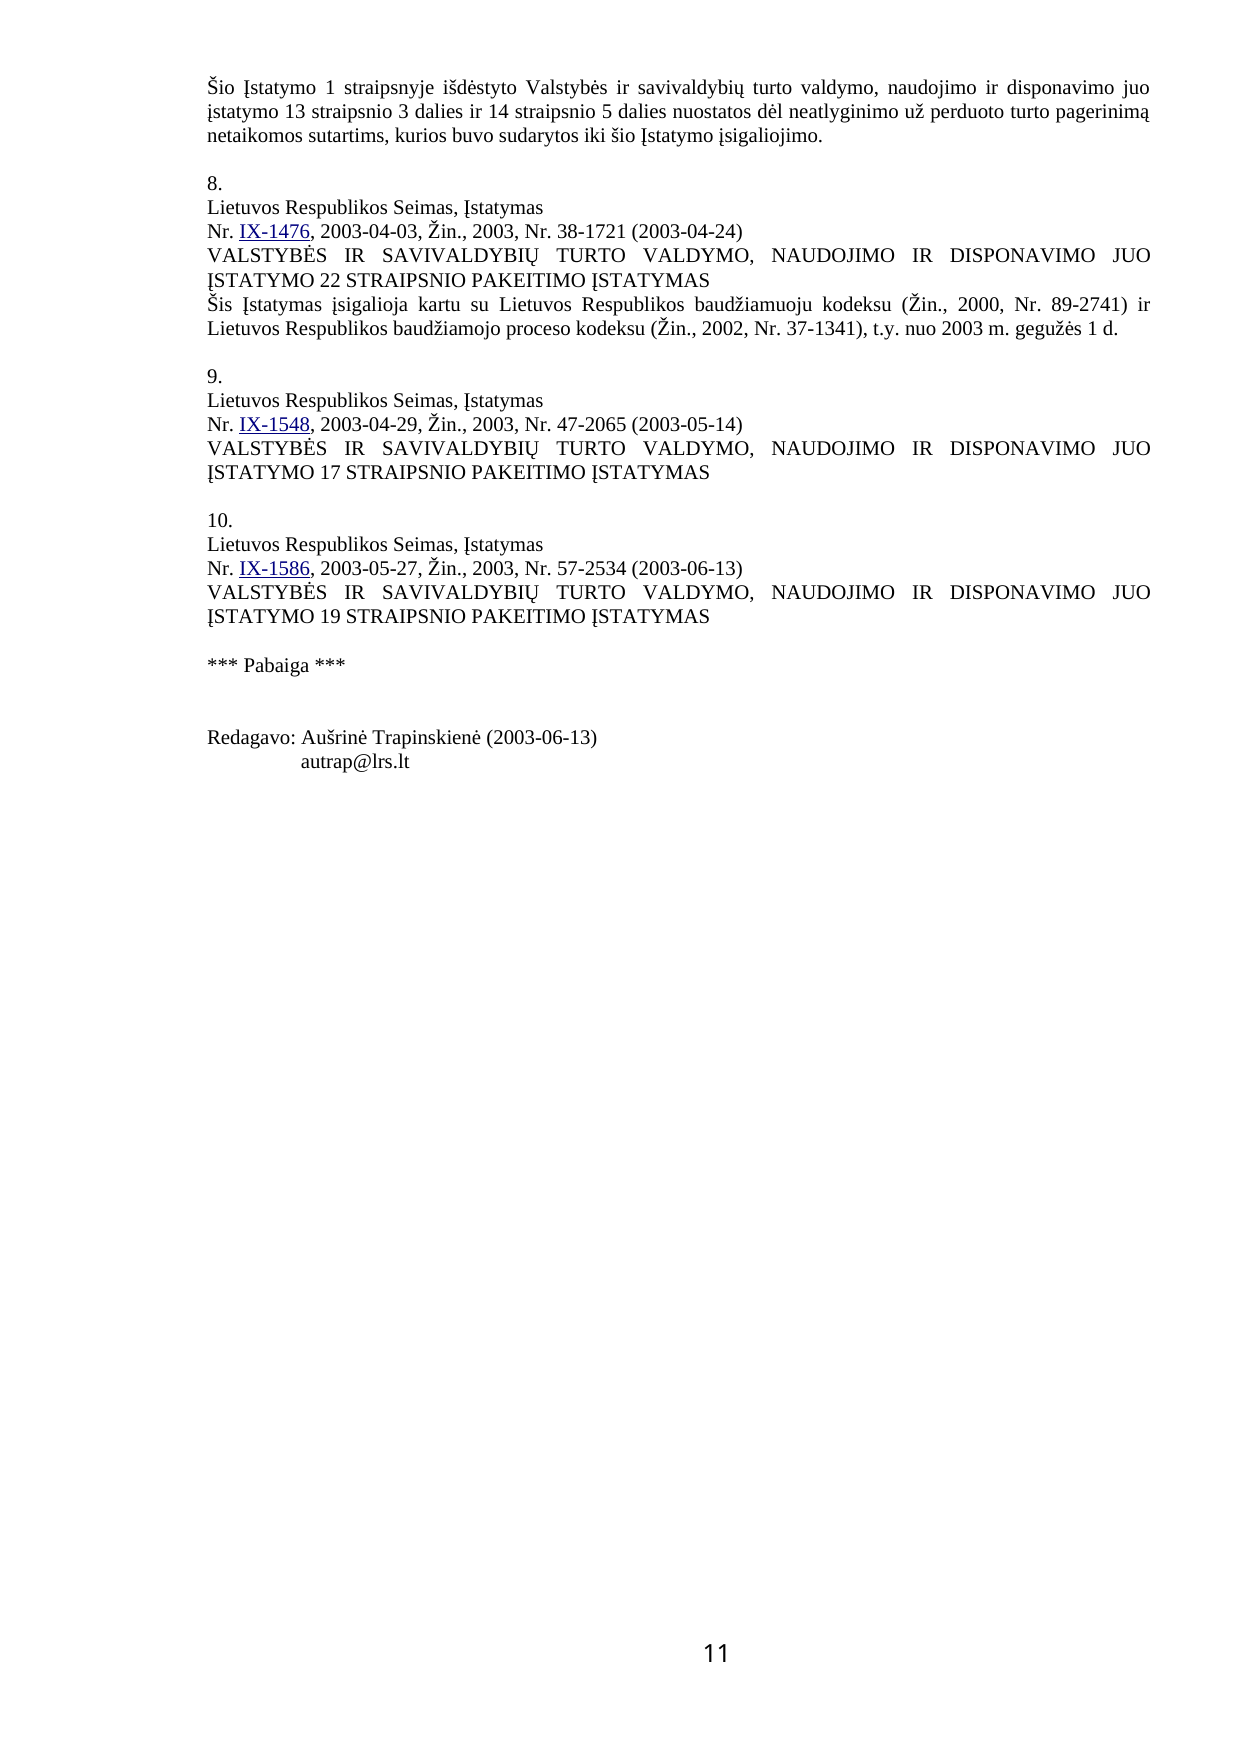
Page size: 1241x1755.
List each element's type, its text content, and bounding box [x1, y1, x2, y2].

text Nr. IX-1586, 2003-05-27, Žin., 2003, Nr. 57-2534 (2003-06-13) [207, 556, 1152, 580]
text Redagavo: Aušrinė Trapinskienė (2003-06-13) [207, 725, 1152, 749]
text 10. [207, 508, 1152, 532]
text VALSTYBĖS IR SAVIVALDYBIŲ TURTO VALDYMO, NAUDOJIMO IR DISPONAVIMO JUO ĮSTATYMO 22 STRAIPSNIO PAKEITIMO ĮSTATYMAS [207, 243, 1152, 292]
text 8. [207, 171, 1152, 195]
text Lietuvos Respublikos Seimas, Įstatymas [207, 195, 1152, 219]
text Nr. IX-1548, 2003-04-29, Žin., 2003, Nr. 47-2065 (2003-05-14) [207, 412, 1152, 436]
text Lietuvos Respublikos Seimas, Įstatymas [207, 532, 1152, 556]
text Šis Įstatymas įsigalioja kartu su Lietuvos Respublikos baudžiamuoju kodeksu (Žin., 2000, Nr. 89-2741) ir Lietuvos Respublikos baudžiamojo proceso kodeksu (Žin., 2002, Nr. 37-1341), t.y. nuo 2003 m. gegužės 1 d. [207, 292, 1152, 340]
text autrap@lrs.lt [207, 749, 1152, 773]
text VALSTYBĖS IR SAVIVALDYBIŲ TURTO VALDYMO, NAUDOJIMO IR DISPONAVIMO JUO ĮSTATYMO 19 STRAIPSNIO PAKEITIMO ĮSTATYMAS [207, 580, 1152, 628]
text Lietuvos Respublikos Seimas, Įstatymas [207, 388, 1152, 412]
text Šio Įstatymo 1 straipsnyje išdėstyto Valstybės ir savivaldybių turto valdymo, naudojimo ir disponavimo juo įstatymo 13 straipsnio 3 dalies ir 14 straipsnio 5 dalies nuostatos dėl neatlyginimo už perduoto turto pagerinimą netaikomos sutartims, kurios buvo sudarytos iki šio Įstatymo įsigaliojimo. [207, 75, 1152, 147]
text VALSTYBĖS IR SAVIVALDYBIŲ TURTO VALDYMO, NAUDOJIMO IR DISPONAVIMO JUO ĮSTATYMO 17 STRAIPSNIO PAKEITIMO ĮSTATYMAS [207, 436, 1152, 484]
text Nr. IX-1476, 2003-04-03, Žin., 2003, Nr. 38-1721 (2003-04-24) [207, 219, 1152, 243]
text 9. [207, 364, 1152, 388]
text *** Pabaiga *** [207, 652, 1152, 677]
